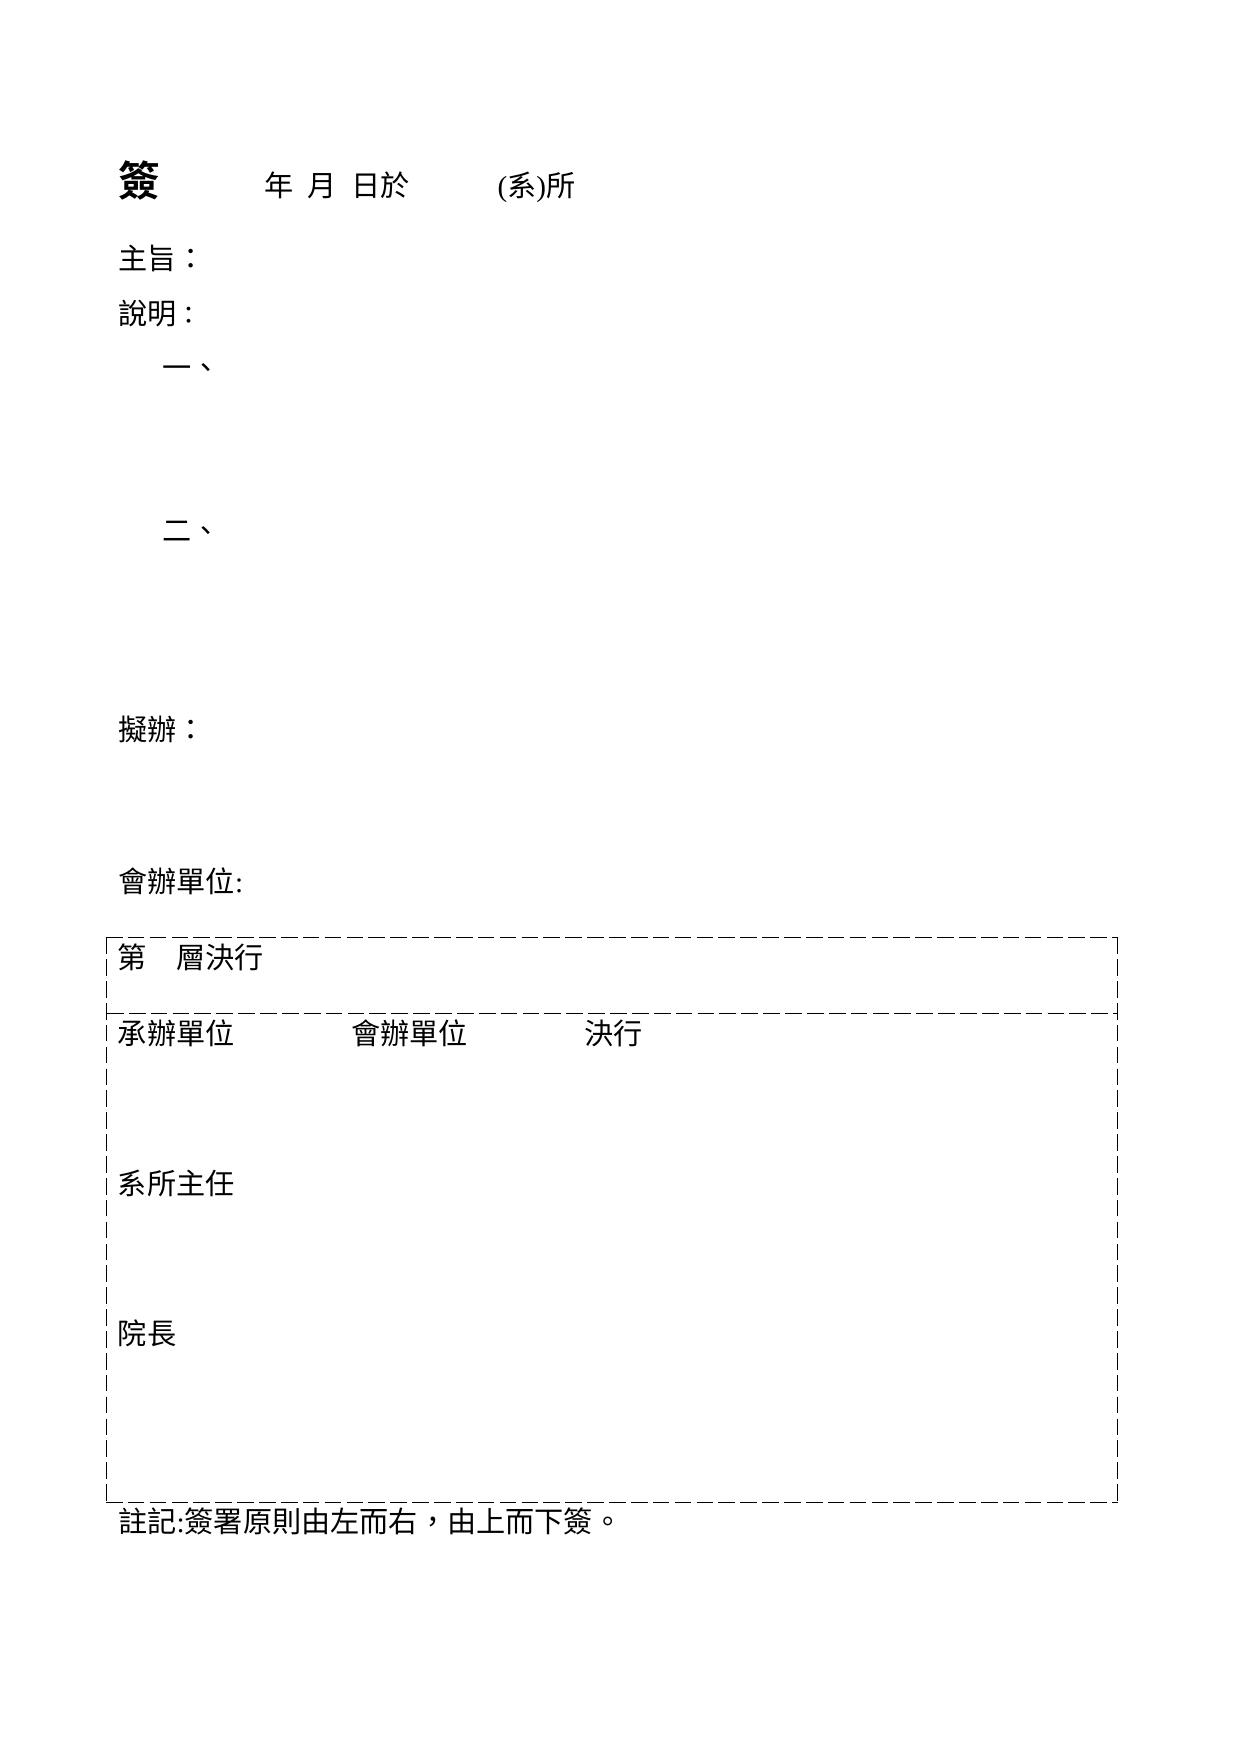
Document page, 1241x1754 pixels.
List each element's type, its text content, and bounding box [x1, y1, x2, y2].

subtitle 主旨： [118, 233, 1122, 279]
text 一、 [118, 346, 1122, 387]
subtitle 擬辦： [118, 704, 1122, 750]
table_cell 承辦單位 會辦單位 決行 系所主任 院長 [106, 1013, 1117, 1502]
text 註記:簽署原則由左而右，由上而下簽。 [118, 1503, 1122, 1540]
table_header 第 層決行 [106, 937, 1117, 1013]
text 說明： [118, 291, 1122, 333]
text 簽 年 月 日於 (系)所 [118, 148, 1122, 208]
text 二、 [118, 508, 1122, 550]
text 會辦單位: [118, 862, 1122, 900]
